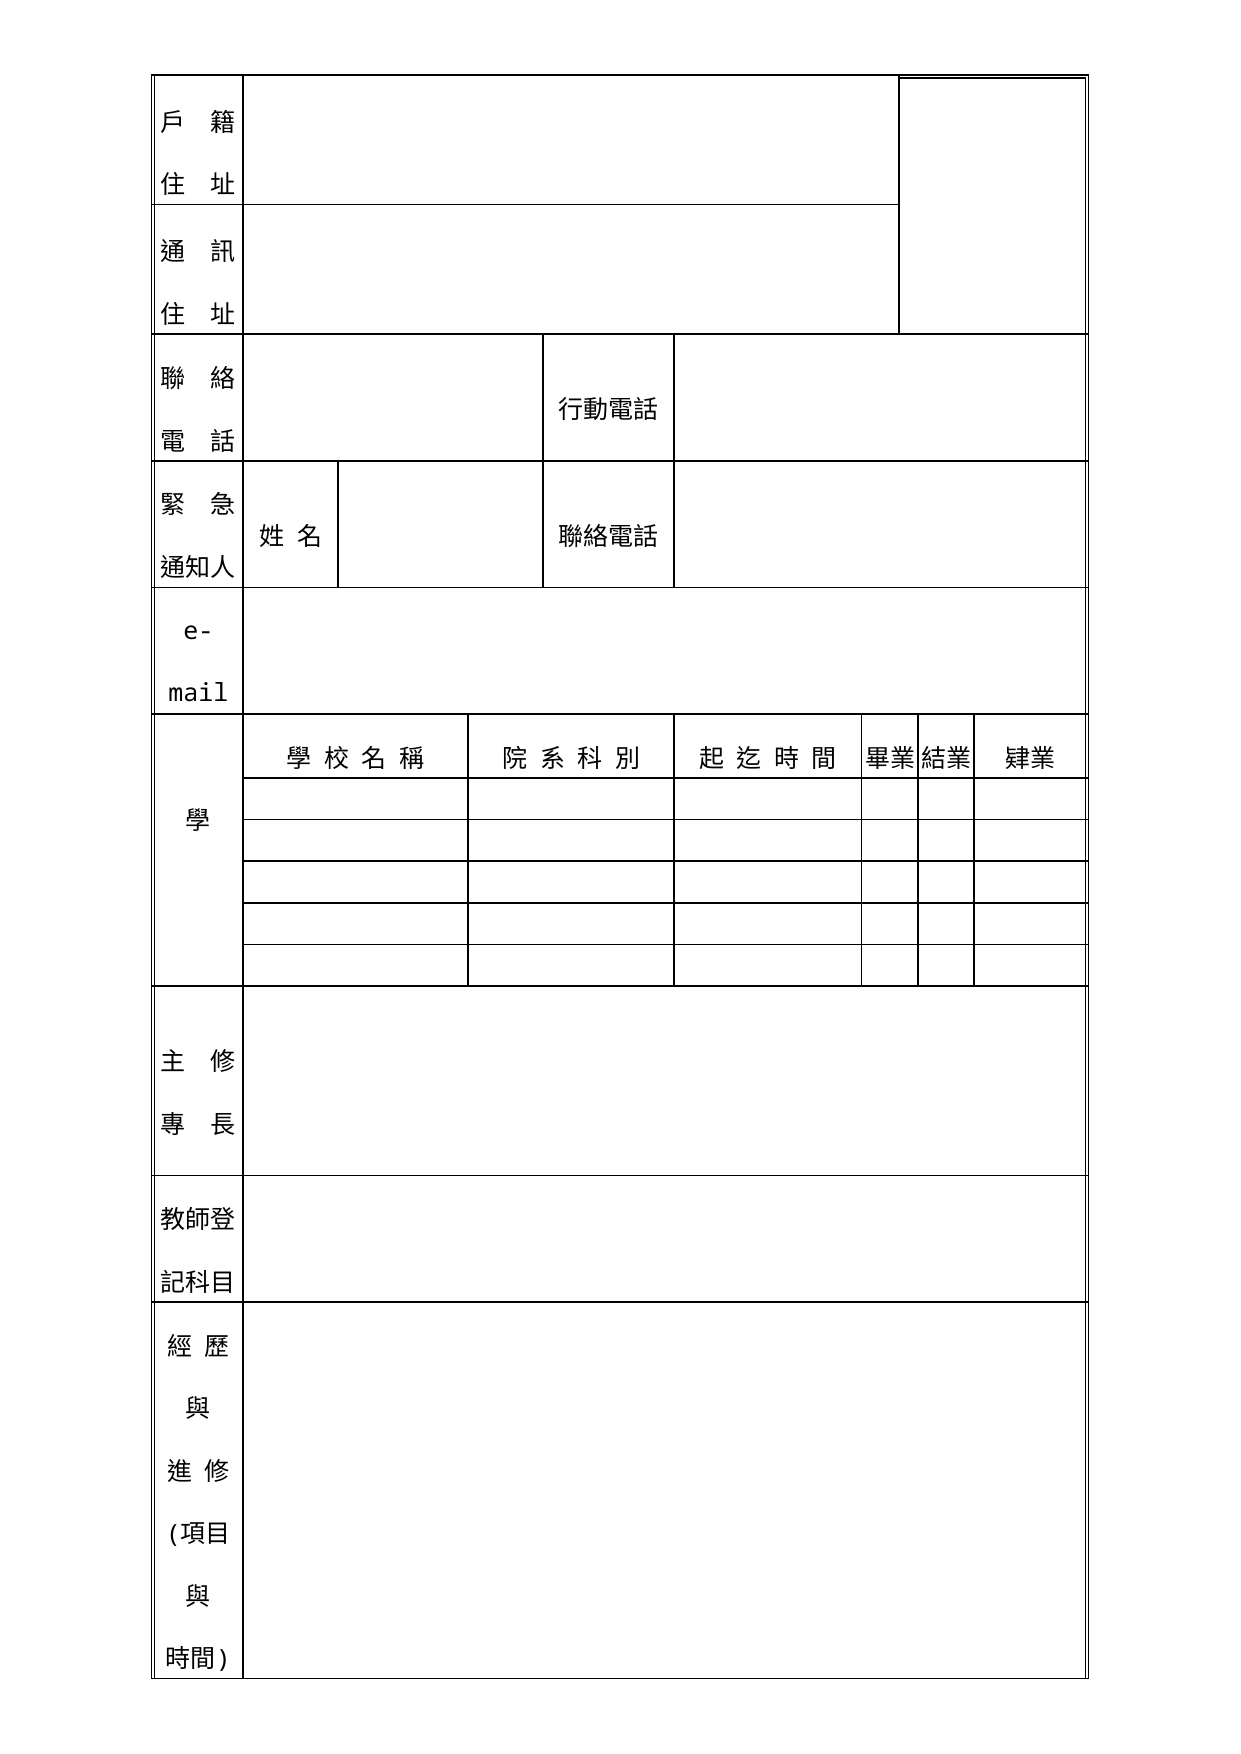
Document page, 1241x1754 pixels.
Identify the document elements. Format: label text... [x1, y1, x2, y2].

table_cell [244, 335, 542, 460]
table_cell 聯絡電話 [544, 462, 673, 586]
table_cell [919, 904, 973, 944]
table_cell [244, 779, 467, 819]
table_cell [244, 205, 898, 333]
table_cell [862, 862, 917, 902]
table_cell e-mail [155, 588, 242, 713]
table_cell 戶 籍住 址 [155, 76, 242, 204]
table_cell [675, 335, 1085, 460]
table_cell [244, 904, 467, 944]
table_cell 教師登 記科目 [155, 1176, 242, 1301]
table_cell 行動電話 [544, 335, 673, 460]
table_cell 聯 絡 電 話 [155, 335, 242, 460]
table_cell [975, 862, 1085, 902]
table_cell [469, 945, 673, 985]
table_cell [469, 904, 673, 944]
table_cell 肄業 [975, 715, 1085, 777]
table_cell [919, 779, 973, 819]
table_cell [244, 862, 467, 902]
table_cell [244, 1303, 1085, 1678]
table_cell [244, 945, 467, 985]
table_cell [675, 862, 861, 902]
table_header 照 片 [900, 79, 1085, 333]
table_cell [862, 945, 917, 985]
table_cell [244, 987, 1085, 1174]
table_cell 學 歷 [155, 715, 242, 985]
table_cell 姓 名 [244, 462, 337, 586]
table_cell [975, 945, 1085, 985]
table_cell [469, 779, 673, 819]
table_cell [975, 904, 1085, 944]
table_cell [975, 820, 1085, 860]
table_cell 學 校 名 稱 [244, 715, 467, 777]
table_cell [919, 820, 973, 860]
table_cell [675, 904, 861, 944]
table_cell [339, 462, 542, 586]
table_cell 起 迄 時 間 [675, 715, 861, 777]
table_cell 通 訊 住 址 [155, 205, 242, 333]
table_cell [244, 76, 898, 204]
table_cell 結業 [919, 715, 973, 777]
table_cell 畢業 [862, 715, 917, 777]
table_cell [675, 820, 861, 860]
table_cell [862, 904, 917, 944]
table_cell 緊 急 通知人 [155, 462, 242, 586]
table_cell [862, 779, 917, 819]
table_cell [469, 862, 673, 902]
table_cell 經 歷 與 進 修 (項目 與 時間) [155, 1303, 242, 1678]
table_cell [675, 779, 861, 819]
table_cell [469, 820, 673, 860]
table_cell 院 系 科 別 [469, 715, 673, 777]
table_cell [244, 588, 1085, 713]
table_cell [919, 945, 973, 985]
table_cell [675, 945, 861, 985]
table_cell [919, 862, 973, 902]
table_cell [244, 820, 467, 860]
table_cell [244, 1176, 1085, 1301]
table_cell [975, 779, 1085, 819]
table_cell 主 修 專 長 [155, 987, 242, 1174]
table_cell [862, 820, 917, 860]
table_cell [675, 462, 1085, 586]
